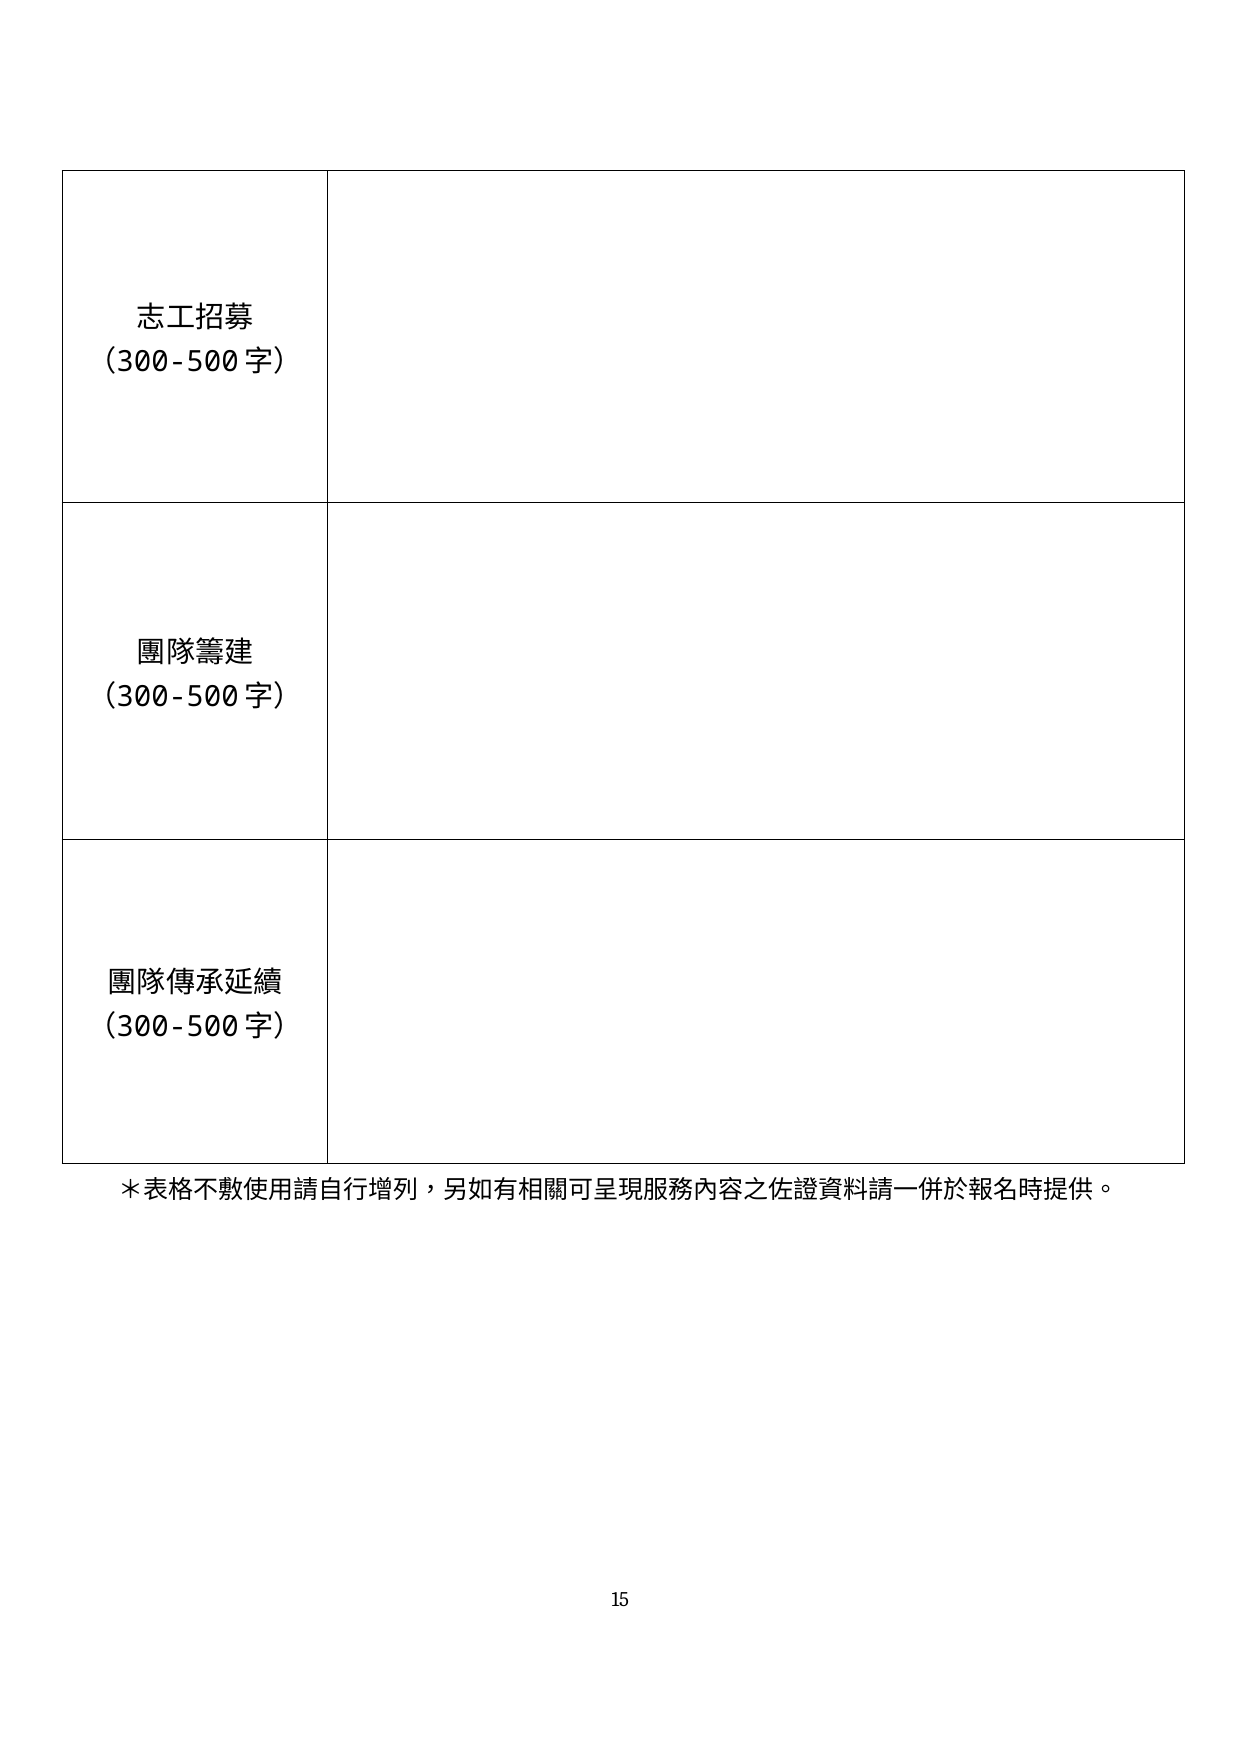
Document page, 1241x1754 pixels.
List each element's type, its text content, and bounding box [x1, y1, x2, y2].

table_cell 團隊傳承延續 （300-500字） [63, 840, 327, 1162]
text ＊表格不敷使用請自行增列，另如有相關可呈現服務內容之佐證資料請一併於報名時提供。 [118, 1164, 1122, 1207]
table_cell [328, 840, 1184, 1162]
table_cell [328, 171, 1184, 502]
table_cell 團隊籌建 （300-500字） [63, 503, 327, 839]
table_cell [328, 503, 1184, 839]
table_cell 志工招募 （300-500字） [63, 171, 327, 502]
